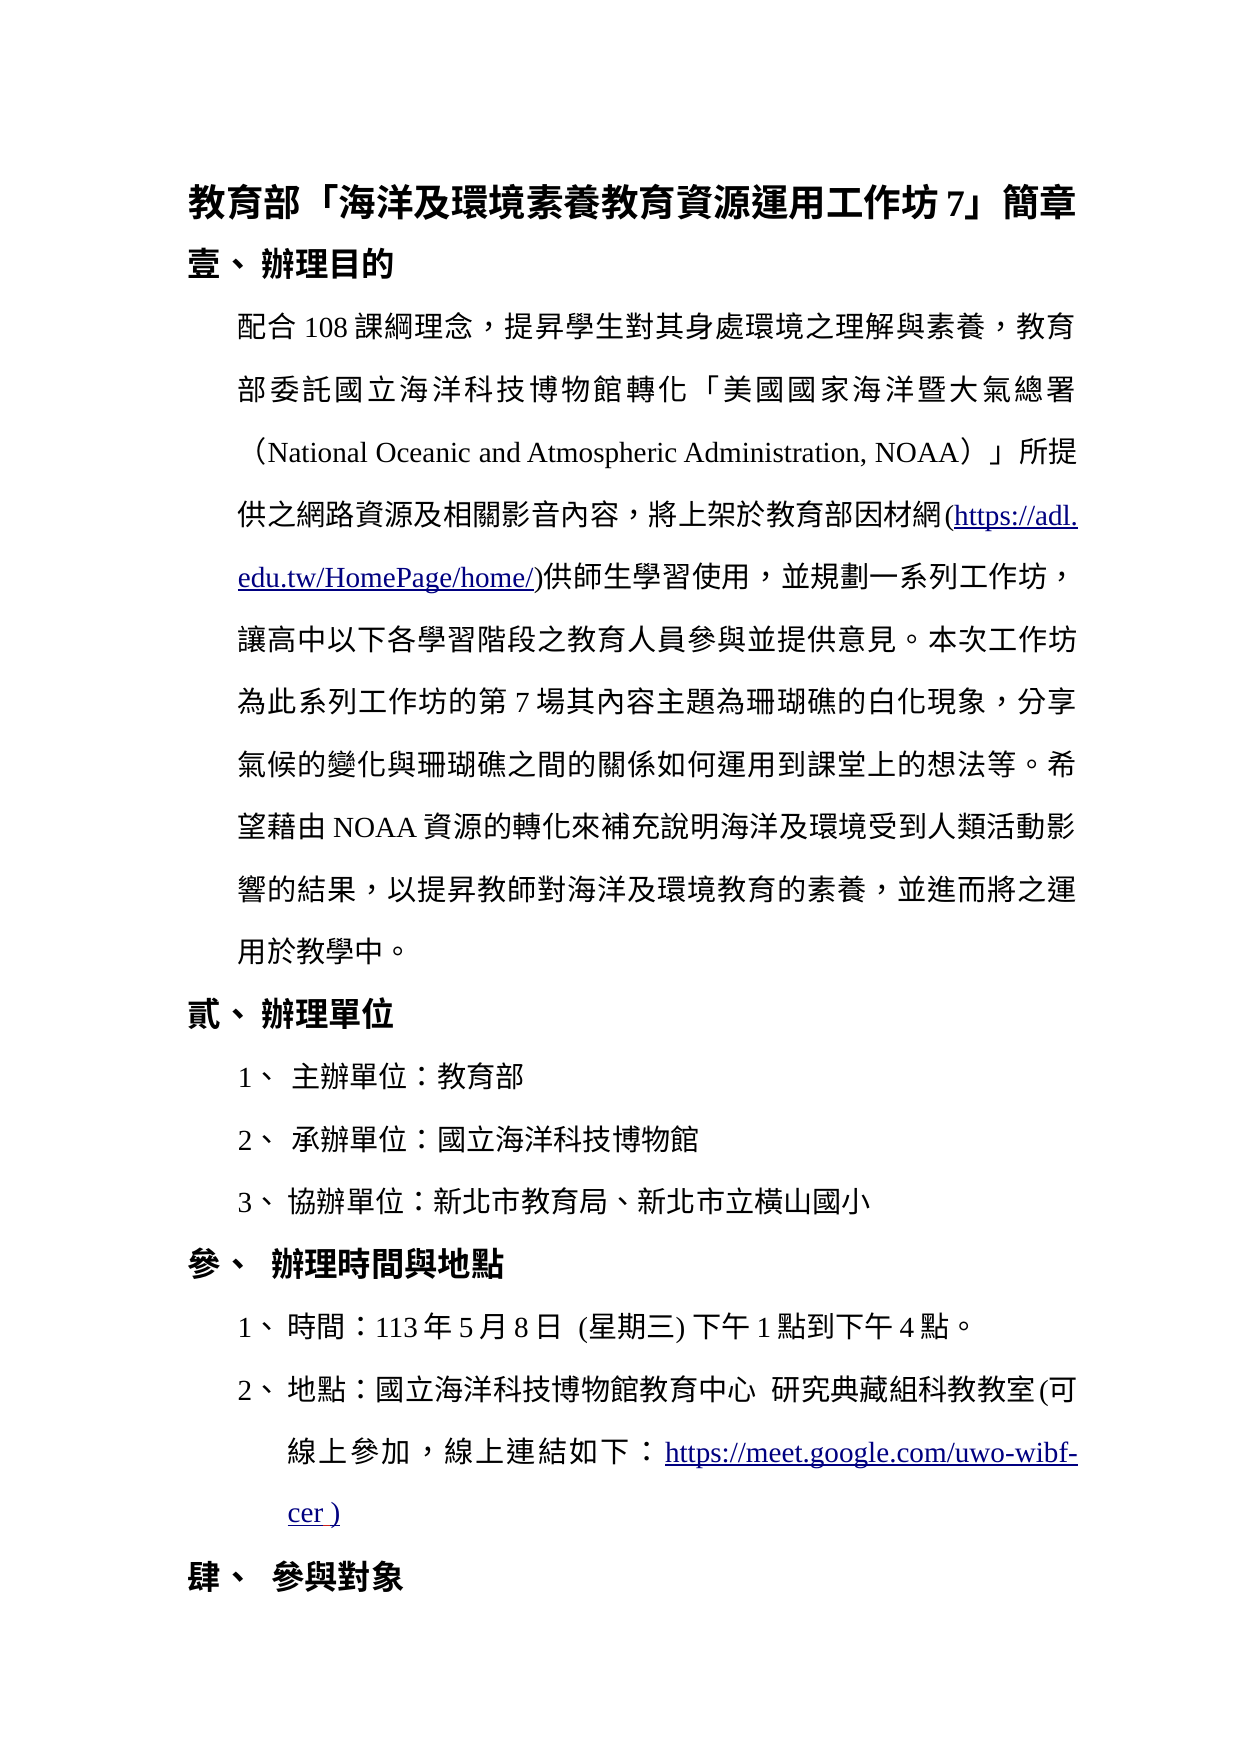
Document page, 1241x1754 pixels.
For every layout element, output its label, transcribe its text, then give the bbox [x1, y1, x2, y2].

list 協辦單位：新北市教育局、新北市立橫山國小 [237, 1158, 1078, 1221]
list 辦理目的 [187, 221, 1078, 283]
list 辦理單位 [187, 971, 1078, 1033]
list 肆、 參與對象 [187, 1533, 1078, 1596]
list 主辦單位：教育部 [238, 1033, 1078, 1096]
text 配合108課綱理念，提昇學生對其身處環境之理解與素養，教育部委託國立海洋科技博物館轉化「美國國家海洋暨大氣總署（National Oceanic and Atmospheric Administration, NOAA）」所提供之網路資源及相關影音內容，將上架於教育部因材網(https://adl.edu.tw/HomePage/home/)供師生學習使用，並規劃一系列工作坊，讓高中以下各學習階段之教育人員參與並提供意見。本次工作坊為此系列工作坊的第7場其內容主題為珊瑚礁的白化現象，分享氣候的變化與珊瑚礁之間的關係如何運用到課堂上的想法等。希望藉由NOAA資源的轉化來補充說明海洋及環境受到人類活動影響的結果，以提昇教師對海洋及環境教育的素養，並進而將之運用於教學中。 [238, 283, 1078, 971]
list 承辦單位：國立海洋科技博物館 [238, 1096, 1078, 1158]
list 參、 辦理時間與地點 [187, 1221, 1078, 1283]
list 地點：國立海洋科技博物館教育中心 研究典藏組科教教室(可線上參加，線上連結如下：https://meet.google.com/uwo-wibf-cer ) [237, 1346, 1078, 1533]
list 時間：113年5月8日 (星期三) 下午1點到下午4點。 [237, 1283, 1078, 1346]
text 教育部「海洋及環境素養教育資源運用工作坊7」簡章 [187, 158, 1078, 221]
